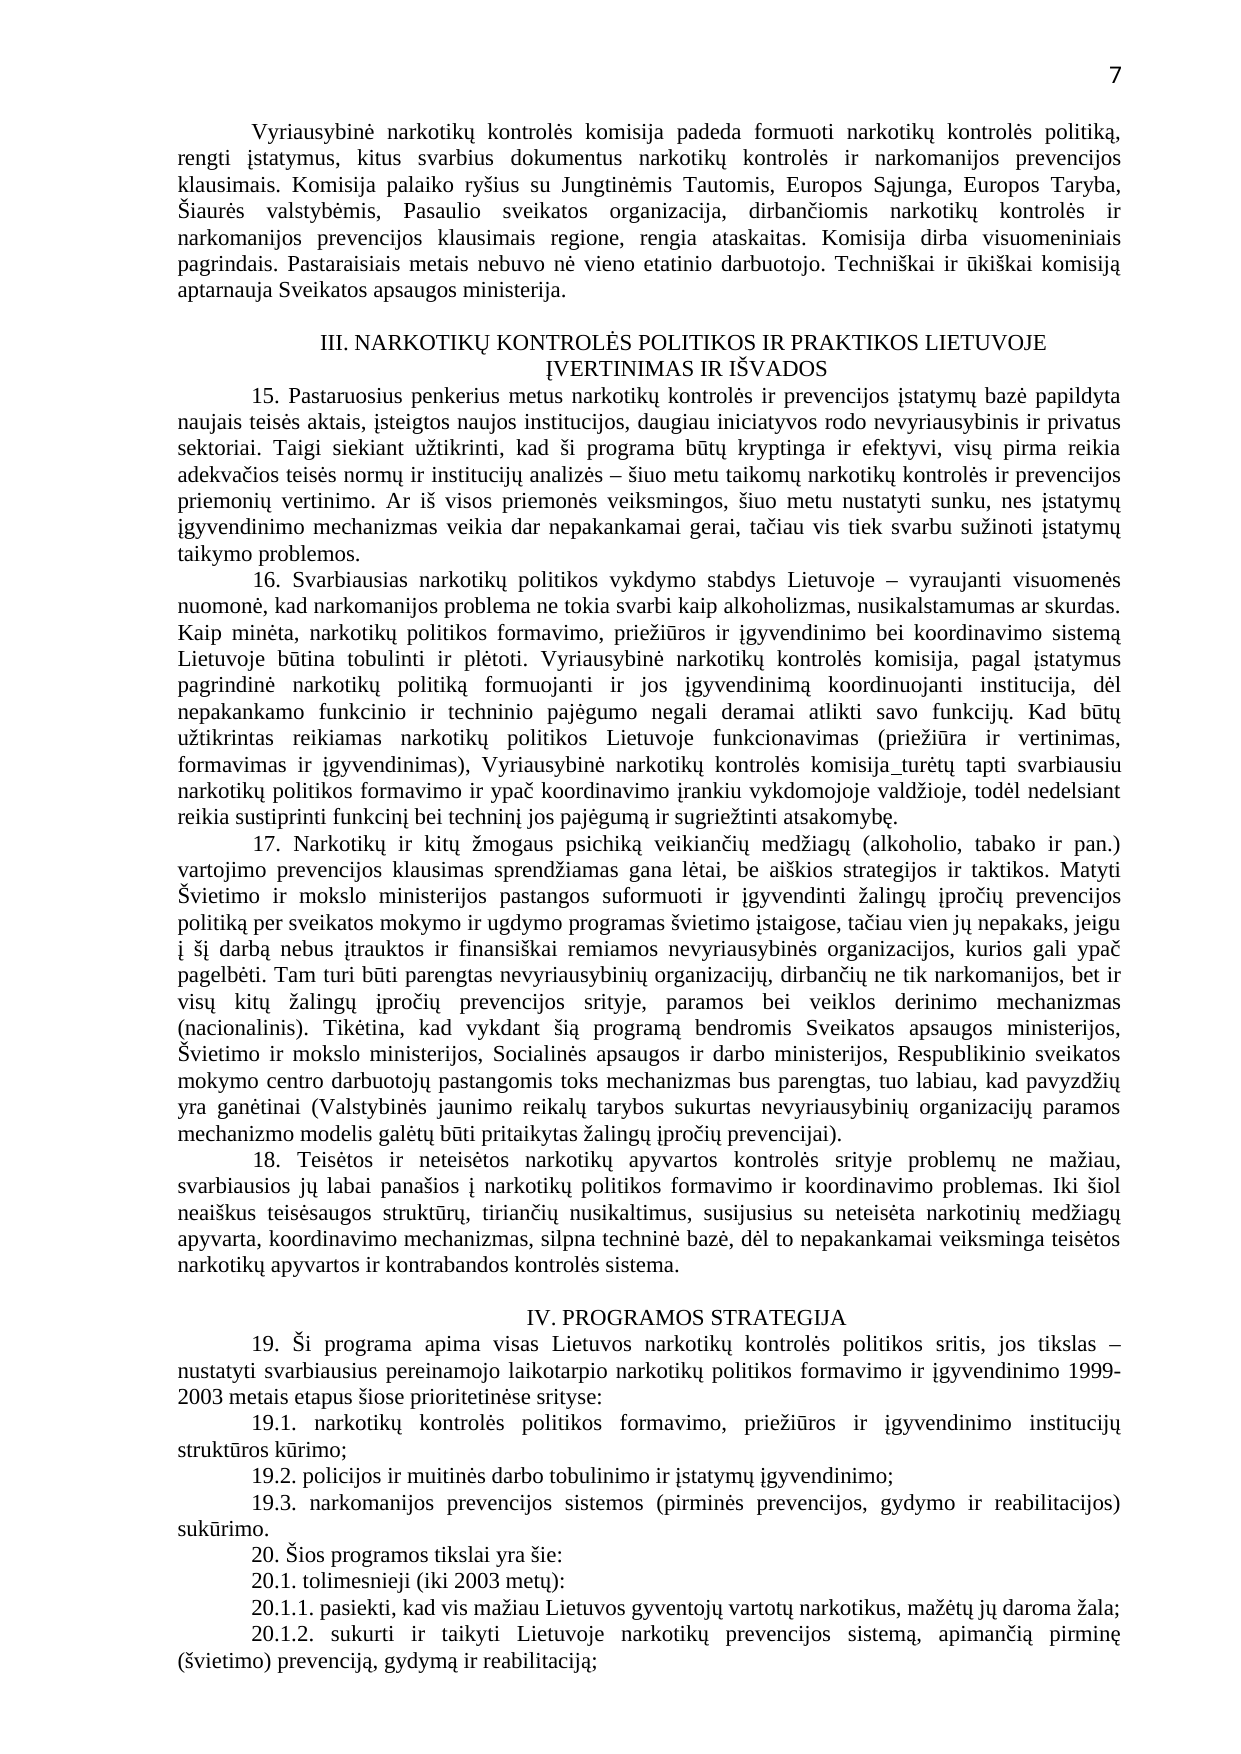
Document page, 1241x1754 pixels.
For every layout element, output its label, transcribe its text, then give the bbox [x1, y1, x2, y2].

text 19.1. narkotikų kontrolės politikos formavimo, priežiūros ir įgyvendinimo institucijų struktūros kūrimo; [177, 1409, 1122, 1462]
text 19.2. policijos ir muitinės darbo tobulinimo ir įstatymų įgyvendinimo; [177, 1462, 1122, 1488]
text 19.3. narkomanijos prevencijos sistemos (pirminės prevencijos, gydymo ir reabilitacijos) sukūrimo. [177, 1488, 1122, 1541]
text 19. Ši programa apima visas Lietuvos narkotikų kontrolės politikos sritis, jos tikslas – nustatyti svarbiausius pereinamojo laikotarpio narkotikų politikos formavimo ir įgyvendinimo 1999-2003 metais etapus šiose prioritetinėse srityse: [177, 1330, 1122, 1409]
text 15. Pastaruosius penkerius metus narkotikų kontrolės ir prevencijos įstatymų bazė papildyta naujais teisės aktais, įsteigtos naujos institucijos, daugiau iniciatyvos rodo nevyriausybinis ir privatus sektoriai. Taigi siekiant užtikrinti, kad ši programa būtų kryptinga ir efektyvi, visų pirma reikia adekvačios teisės normų ir institucijų analizės – šiuo metu taikomų narkotikų kontrolės ir prevencijos priemonių vertinimo. Ar iš visos priemonės veiksmingos, šiuo metu nustatyti sunku, nes įstatymų įgyvendinimo mechanizmas veikia dar nepakankamai gerai, tačiau vis tiek svarbu sužinoti įstatymų taikymo problemos. [177, 382, 1122, 566]
text IV. PROGRAMOS STRATEGIJA [177, 1304, 1122, 1330]
text ĮVERTINIMAS IR IŠVADOS [177, 355, 1122, 382]
text Vyriausybinė narkotikų kontrolės komisija padeda formuoti narkotikų kontrolės politiką, rengti įstatymus, kitus svarbius dokumentus narkotikų kontrolės ir narkomanijos prevencijos klausimais. Komisija palaiko ryšius su Jungtinėmis Tautomis, Europos Sąjunga, Europos Taryba, Šiaurės valstybėmis, Pasaulio sveikatos organizacija, dirbančiomis narkotikų kontrolės ir narkomanijos prevencijos klausimais regione, rengia ataskaitas. Komisija dirba visuomeniniais pagrindais. Pastaraisiais metais nebuvo nė vieno etatinio darbuotojo. Techniškai ir ūkiškai komisiją aptarnauja Sveikatos apsaugos ministerija. [177, 118, 1122, 303]
text 18. Teisėtos ir neteisėtos narkotikų apyvartos kontrolės srityje problemų ne mažiau, svarbiausios jų labai panašios į narkotikų politikos formavimo ir koordinavimo problemas. Iki šiol neaiškus teisėsaugos struktūrų, tiriančių nusikaltimus, susijusius su neteisėta narkotinių medžiagų apyvarta, koordinavimo mechanizmas, silpna techninė bazė, dėl to nepakankamai veiksminga teisėtos narkotikų apyvartos ir kontrabandos kontrolės sistema. [177, 1146, 1122, 1278]
text 20. Šios programos tikslai yra šie: [177, 1541, 1122, 1568]
text 20.1. tolimesnieji (iki 2003 metų): [177, 1568, 1122, 1594]
text 16. Svarbiausias narkotikų politikos vykdymo stabdys Lietuvoje – vyraujanti visuomenės nuomonė, kad narkomanijos problema ne tokia svarbi kaip alkoholizmas, nusikalstamumas ar skurdas. Kaip minėta, narkotikų politikos formavimo, priežiūros ir įgyvendinimo bei koordinavimo sistemą Lietuvoje būtina tobulinti ir plėtoti. Vyriausybinė narkotikų kontrolės komisija, pagal įstatymus pagrindinė narkotikų politiką formuojanti ir jos įgyvendinimą koordinuojanti institucija, dėl nepakankamo funkcinio ir techninio pajėgumo negali deramai atlikti savo funkcijų. Kad būtų užtikrintas reikiamas narkotikų politikos Lietuvoje funkcionavimas (priežiūra ir vertinimas, formavimas ir įgyvendinimas), Vyriausybinė narkotikų kontrolės komisija turėtų tapti svarbiausiu narkotikų politikos formavimo ir ypač koordinavimo įrankiu vykdomojoje valdžioje, todėl nedelsiant reikia sustiprinti funkcinį bei techninį jos pajėgumą ir sugriežtinti atsakomybę. [177, 566, 1122, 830]
text III. NARKOTIKŲ KONTROLĖS POLITIKOS IR PRAKTIKOS LIETUVOJE [177, 329, 1122, 355]
text 20.1.1. pasiekti, kad vis mažiau Lietuvos gyventojų vartotų narkotikus, mažėtų jų daroma žala; [177, 1594, 1122, 1620]
text 20.1.2. sukurti ir taikyti Lietuvoje narkotikų prevencijos sistemą, apimančią pirminę (švietimo) prevenciją, gydymą ir reabilitaciją; [177, 1620, 1122, 1673]
text 17. Narkotikų ir kitų žmogaus psichiką veikiančių medžiagų (alkoholio, tabako ir pan.) vartojimo prevencijos klausimas sprendžiamas gana lėtai, be aiškios strategijos ir taktikos. Matyti Švietimo ir mokslo ministerijos pastangos suformuoti ir įgyvendinti žalingų įpročių prevencijos politiką per sveikatos mokymo ir ugdymo programas švietimo įstaigose, tačiau vien jų nepakaks, jeigu į šį darbą nebus įtrauktos ir finansiškai remiamos nevyriausybinės organizacijos, kurios gali ypač pagelbėti. Tam turi būti parengtas nevyriausybinių organizacijų, dirbančių ne tik narkomanijos, bet ir visų kitų žalingų įpročių prevencijos srityje, paramos bei veiklos derinimo mechanizmas (nacionalinis). Tikėtina, kad vykdant šią programą bendromis Sveikatos apsaugos ministerijos, Švietimo ir mokslo ministerijos, Socialinės apsaugos ir darbo ministerijos, Respublikinio sveikatos mokymo centro darbuotojų pastangomis toks mechanizmas bus parengtas, tuo labiau, kad pavyzdžių yra ganėtinai (Valstybinės jaunimo reikalų tarybos sukurtas nevyriausybinių organizacijų paramos mechanizmo modelis galėtų būti pritaikytas žalingų įpročių prevencijai). [177, 830, 1122, 1146]
